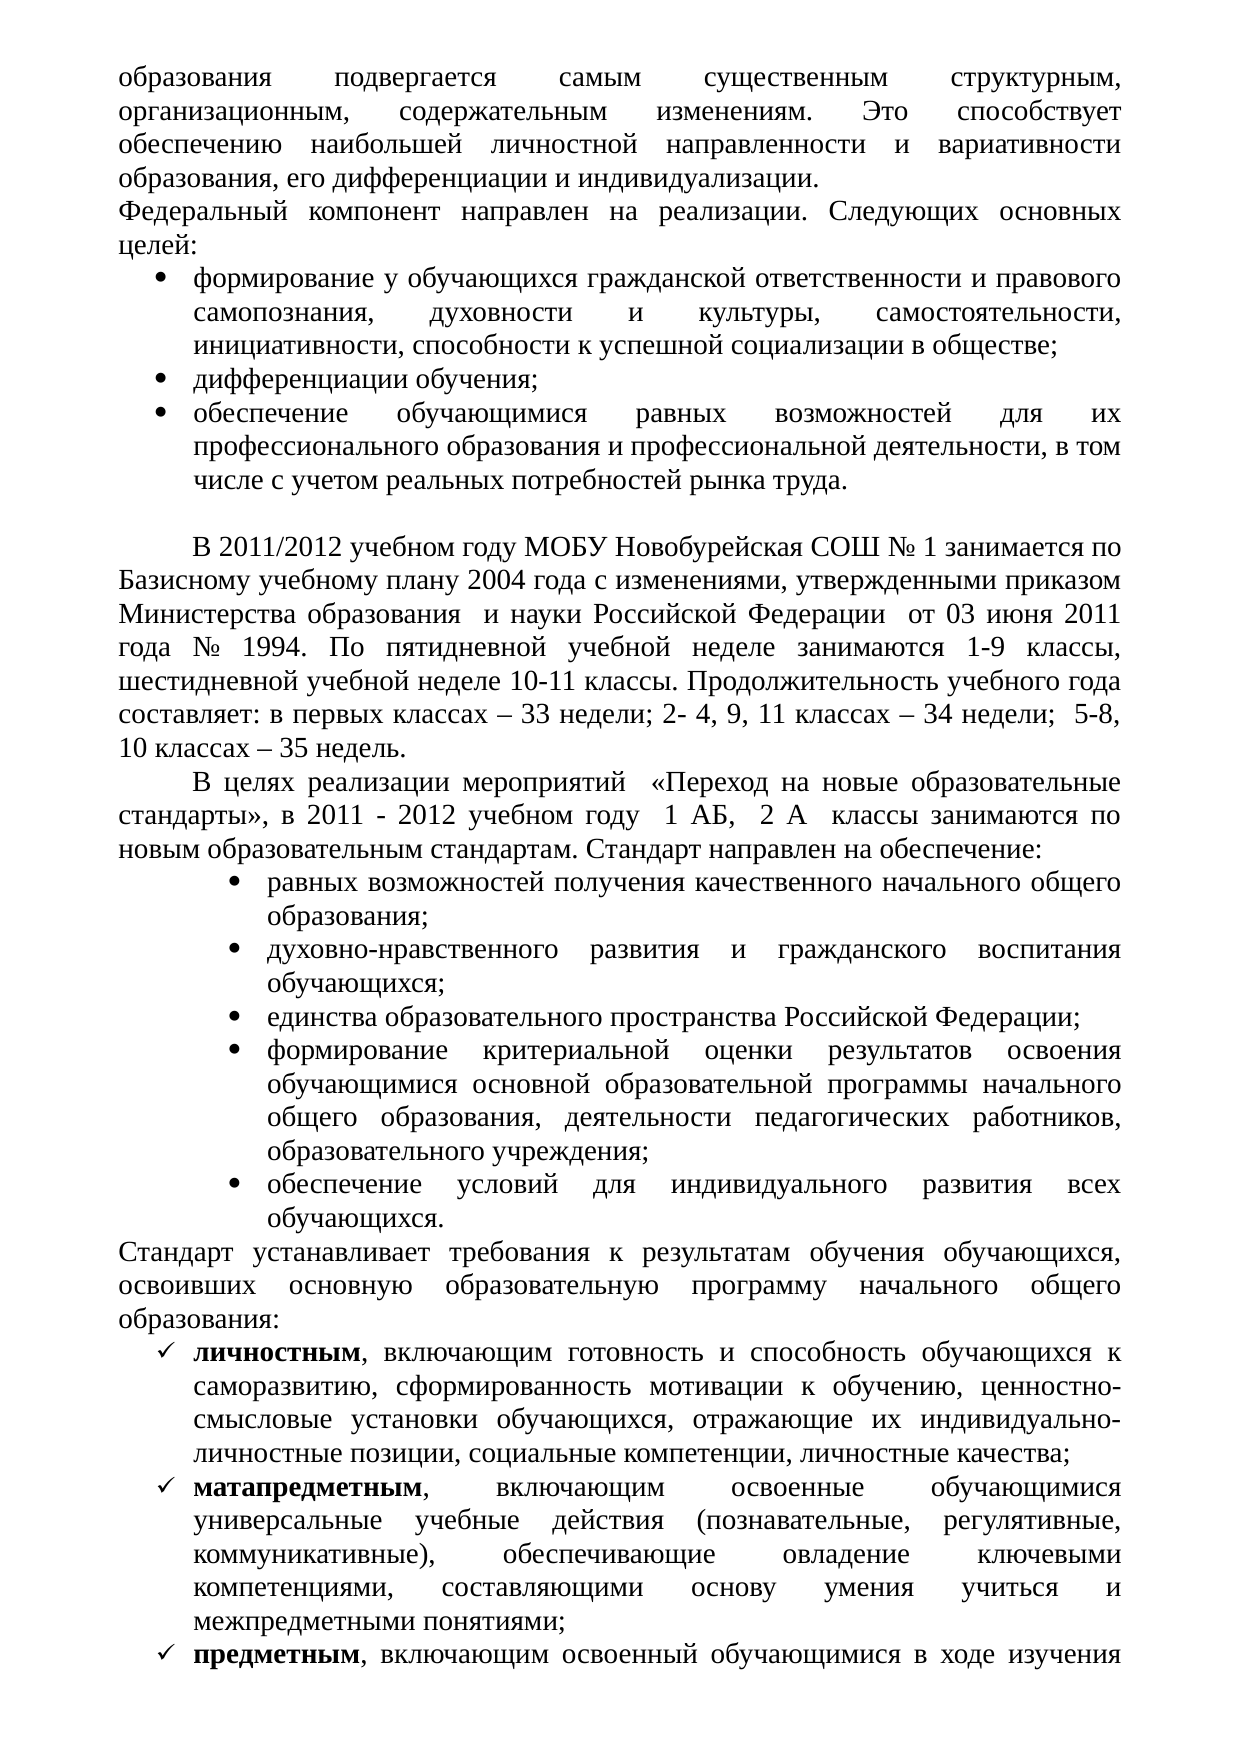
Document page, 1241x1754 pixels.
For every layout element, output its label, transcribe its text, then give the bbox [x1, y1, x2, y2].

list единства образовательного пространства Российской Федерации; [229, 999, 1122, 1032]
list предметным, включающим освоенный обучающимися в ходе изучения [156, 1636, 1122, 1670]
text В целях реализации мероприятий «Переход на новые образовательные стандарты», в 2011 - 2012 учебном году 1 АБ, 2 А классы занимаются по новым образовательным стандартам. Стандарт направлен на обеспечение: [118, 764, 1122, 864]
list обеспечение обучающимися равных возможностей для их профессионального образования и профессиональной деятельности, в том числе с учетом реальных потребностей рынка труда. [156, 395, 1122, 495]
list личностным, включающим готовность и способность обучающихся к саморазвитию, сформированность мотивации к обучению, ценностно-смысловые установки обучающихся, отражающие их индивидуально-личностные позиции, социальные компетенции, личностные качества; [156, 1334, 1122, 1469]
list духовно-нравственного развития и гражданского воспитания обучающихся; [229, 932, 1122, 999]
list дифференциации обучения; [156, 361, 1122, 395]
list формирование критериальной оценки результатов освоения обучающимися основной образовательной программы начального общего образования, деятельности педагогических работников, образовательного учреждения; [229, 1032, 1122, 1167]
text образования подвергается самым существенным структурным, организационным, содержательным изменениям. Это способствует обеспечению наибольшей личностной направленности и вариативности образования, его дифференциации и индивидуализации. [118, 59, 1122, 193]
list матапредметным, включающим освоенные обучающимися универсальные учебные действия (познавательные, регулятивные, коммуникативные), обеспечивающие овладение ключевыми компетенциями, составляющими основу умения учиться и межпредметными понятиями; [156, 1469, 1122, 1636]
text Федеральный компонент направлен на реализации. Следующих основных целей: [118, 193, 1122, 260]
list формирование у обучающихся гражданской ответственности и правового самопознания, духовности и культуры, самостоятельности, инициативности, способности к успешной социализации в обществе; [156, 260, 1122, 361]
text Стандарт устанавливает требования к результатам обучения обучающихся, освоивших основную образовательную программу начального общего образования: [118, 1234, 1122, 1334]
text В 2011/2012 учебном году МОБУ Новобурейская СОШ № 1 занимается по Базисному учебному плану 2004 года с изменениями, утвержденными приказом Министерства образования и науки Российской Федерации от 03 июня 2011 года № 1994. По пятидневной учебной неделе занимаются 1-9 классы, шестидневной учебной неделе 10-11 классы. Продолжительность учебного года составляет: в первых классах – 33 недели; 2- 4, 9, 11 классах – 34 недели; 5-8, 10 классах – 35 недель. [118, 529, 1122, 764]
list обеспечение условий для индивидуального развития всех обучающихся. [229, 1167, 1122, 1234]
list равных возможностей получения качественного начального общего образования; [229, 864, 1122, 932]
